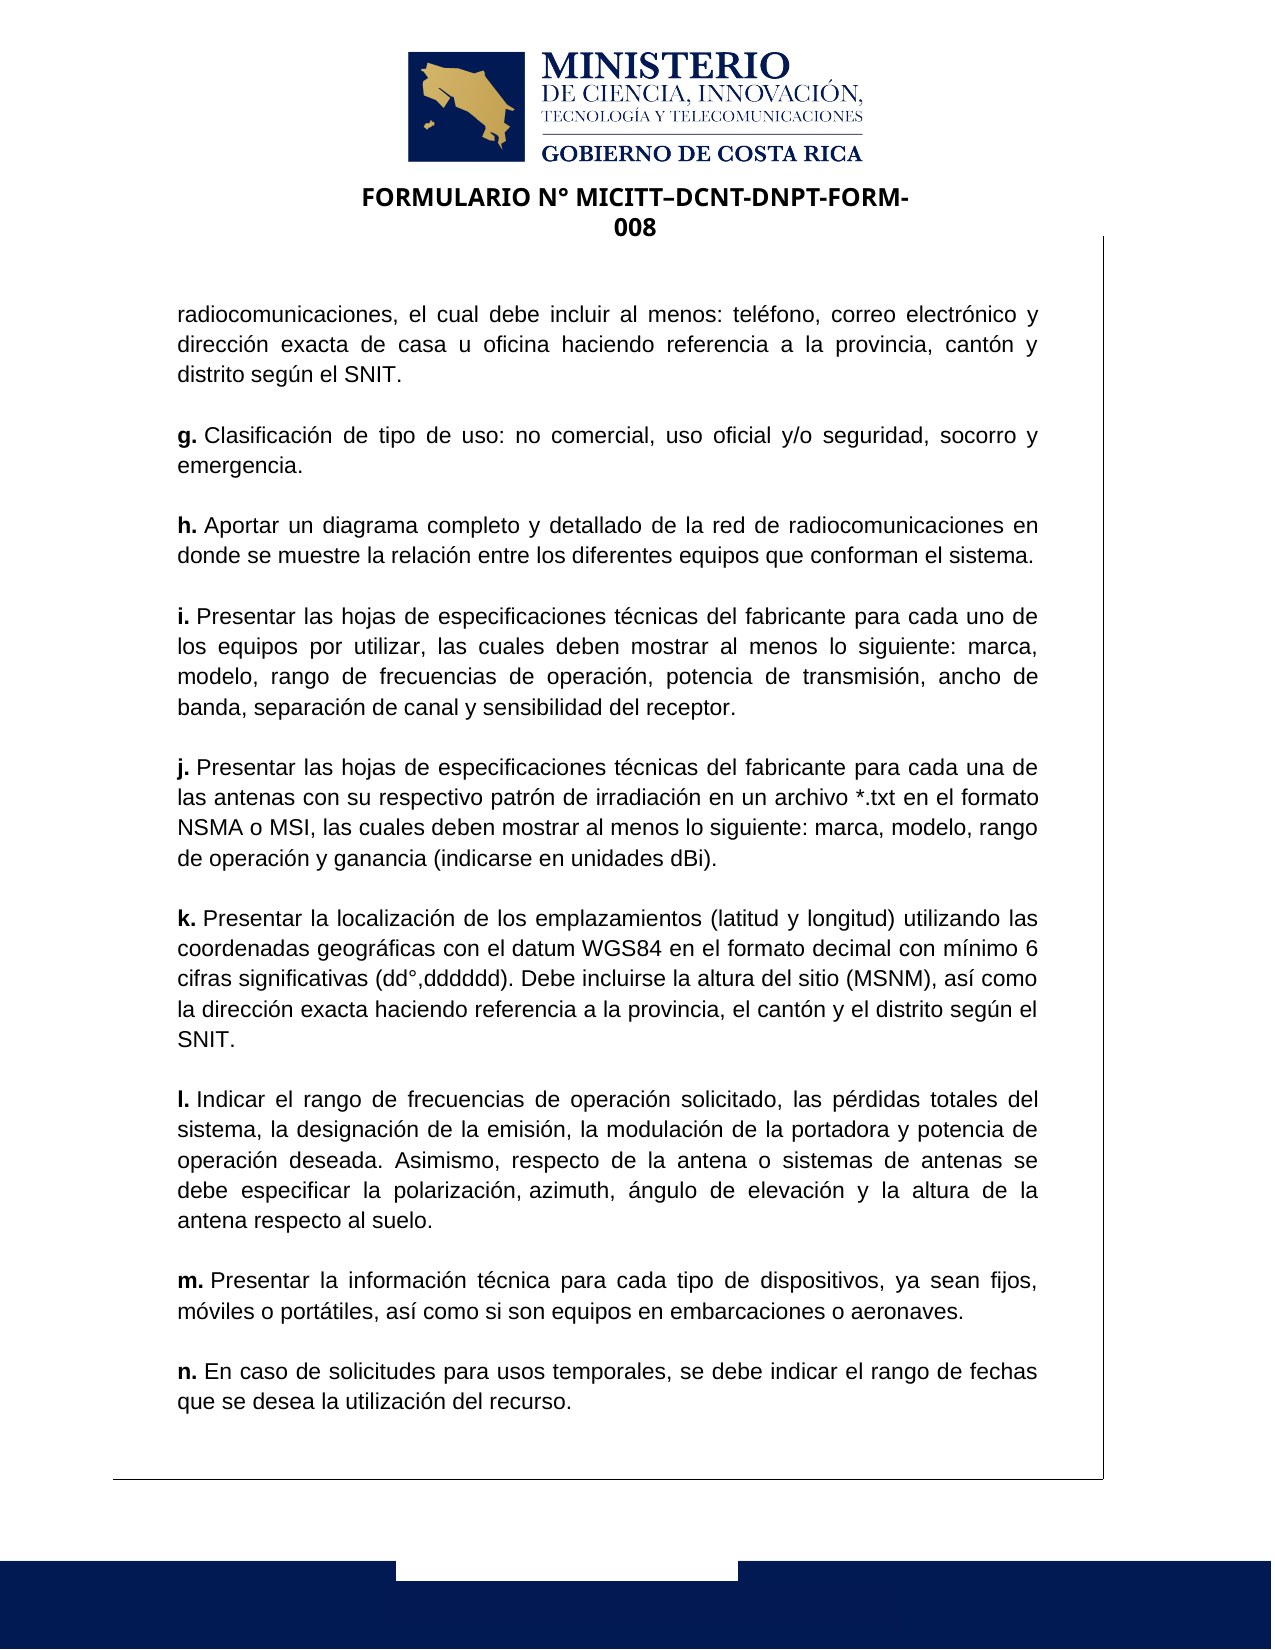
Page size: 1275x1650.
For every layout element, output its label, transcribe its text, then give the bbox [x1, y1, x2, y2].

text g. Clasificación de tipo de uso: no comercial, uso oficial y/o seguridad, socorro y emergencia. [112, 357, 1103, 417]
text l. Indicar el rango de frecuencias de operación solicitado, las pérdidas totales del sistema, la designación de la emisión, la modulación de la portadora y potencia de operación deseada. Asimismo, respecto de la antena o sistemas de antenas se debe especificar la polarización, azimuth, ángulo de elevación y la altura de la antena respecto al suelo. [112, 991, 1103, 1203]
text n. En caso de solicitudes para usos temporales, se debe indicar el rango de fechas que se desea la utilización del recurso. [112, 1293, 1103, 1479]
text f. Nombre y contacto del (de la) encargado(a) técnico(a) del sistema de radiocomunicaciones, el cual debe incluir al menos: teléfono, correo electrónico y dirección exacta de casa u oficina haciendo referencia a la provincia, cantón y distrito según el SNIT. [112, 236, 1103, 357]
text i. Presentar las hojas de especificaciones técnicas del fabricante para cada uno de los equipos por utilizar, las cuales deben mostrar al menos lo siguiente: marca, modelo, rango de frecuencias de operación, potencia de transmisión, ancho de banda, separación de canal y sensibilidad del receptor. [112, 508, 1103, 689]
text h. Aportar un diagrama completo y detallado de la red de radiocomunicaciones en donde se muestre la relación entre los diferentes equipos que conforman el sistema. [112, 417, 1103, 508]
text k. Presentar la localización de los emplazamientos (latitud y longitud) utilizando las coordenadas geográficas con el datum WGS84 en el formato decimal con mínimo 6 cifras significativas (dd°,dddddd). Debe incluirse la altura del sitio (MSNM), así como la dirección exacta haciendo referencia a la provincia, el cantón y el distrito según el SNIT. [112, 810, 1103, 991]
text j. Presentar las hojas de especificaciones técnicas del fabricante para cada una de las antenas con su respectivo patrón de irradiación en un archivo *.txt en el formato NSMA o MSI, las cuales deben mostrar al menos lo siguiente: marca, modelo, rango de operación y ganancia (indicarse en unidades dBi). [112, 689, 1103, 810]
text m. Presentar la información técnica para cada tipo de dispositivos, ya sean fijos, móviles o portátiles, así como si son equipos en embarcaciones o aeronaves. [112, 1203, 1103, 1293]
